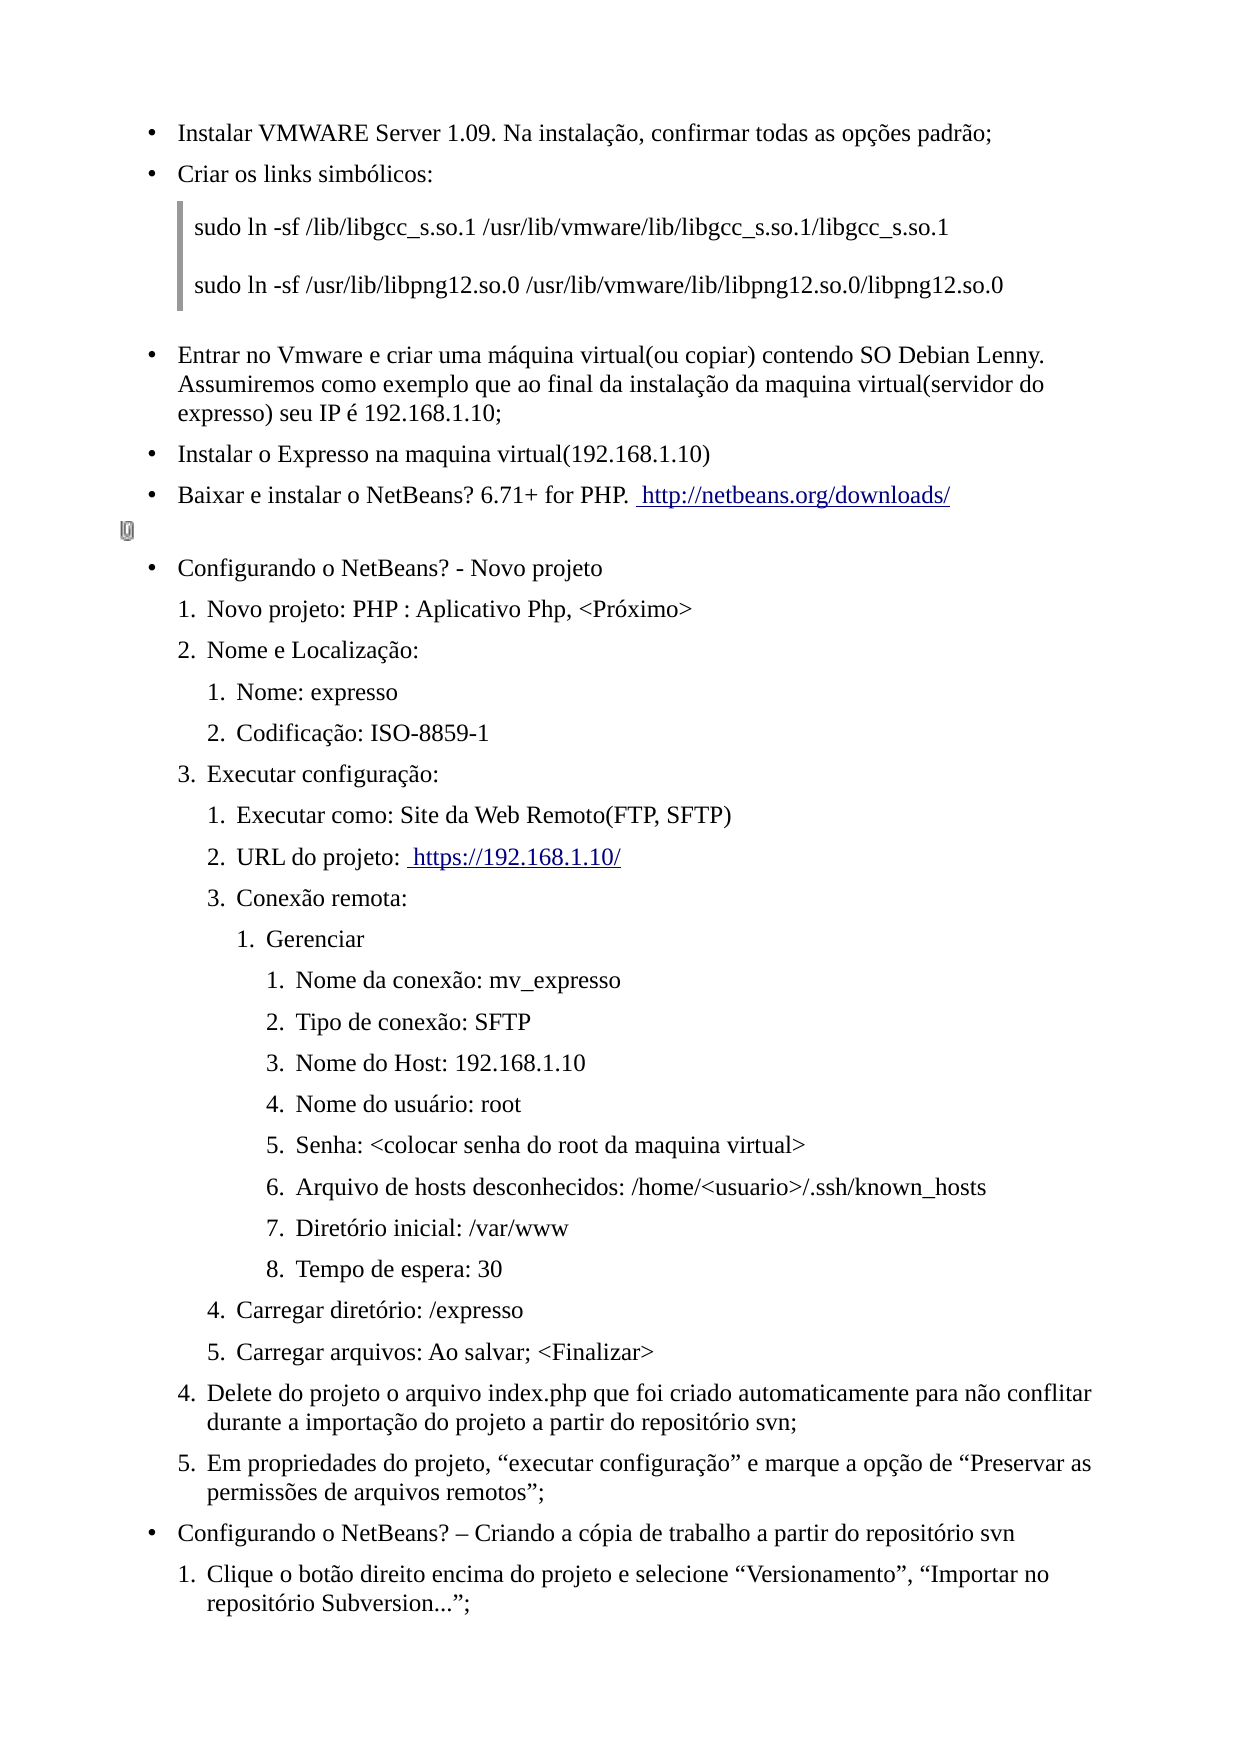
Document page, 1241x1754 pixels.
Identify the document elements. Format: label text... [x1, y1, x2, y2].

list Nome e Localização: [177, 636, 1122, 664]
list Executar configuração: [177, 759, 1122, 788]
list Tempo de espera: 30 [266, 1254, 1122, 1283]
list Conexão remota: [207, 883, 1122, 912]
text sudo ln -sf /usr/lib/libpng12.so.0 /usr/lib/vmware/lib/libpng12.so.0/libpng12.so.0 [183, 259, 1063, 311]
list Gerenciar [236, 924, 1122, 953]
list Nome do usuário: root [266, 1089, 1122, 1118]
list Executar como: Site da Web Remoto(FTP, SFTP) [207, 801, 1122, 829]
list Carregar arquivos: Ao salvar; <Finalizar> [207, 1337, 1122, 1366]
text sudo ln -sf /lib/libgcc_s.so.1 /usr/lib/vmware/lib/libgcc_s.so.1/libgcc_s.so.1 [183, 201, 1063, 241]
list Em propriedades do projeto, “executar configuração” e marque a opção de “Preservar as permissões de arquivos remotos”; [177, 1448, 1122, 1506]
list Tipo de conexão: SFTP [266, 1007, 1122, 1036]
list Instalar o Expresso na maquina virtual(192.168.1.10) [148, 439, 1122, 468]
list Criar os links simbólicos: [148, 159, 1122, 188]
list Configurando o NetBeans? - Novo projeto [148, 553, 1122, 582]
list Nome: expresso [207, 677, 1122, 706]
list Delete do projeto o arquivo index.php que foi criado automaticamente para não conflitar durante a importação do projeto a partir do repositório svn; [177, 1378, 1122, 1436]
list Instalar VMWARE Server 1.09. Na instalação, confirmar todas as opções padrão; [148, 118, 1122, 147]
list Codificação: ISO-8859-1 [207, 718, 1122, 747]
list Arquivo de hosts desconhecidos: /home/<usuario>/.ssh/known_hosts [266, 1172, 1122, 1201]
list Diretório inicial: /var/www [266, 1213, 1122, 1242]
list Baixar e instalar o NetBeans? 6.71+ for PHP. http://netbeans.org/downloads/ [148, 481, 1122, 509]
list URL do projeto: https://192.168.1.10/ [207, 842, 1122, 871]
list Carregar diretório: /expresso [207, 1296, 1122, 1324]
list Senha: <colocar senha do root da maquina virtual> [266, 1131, 1122, 1159]
list Configurando o NetBeans? – Criando a cópia de trabalho a partir do repositório svn [148, 1518, 1122, 1547]
list Nome da conexão: mv_expresso [266, 966, 1122, 994]
list Novo projeto: PHP : Aplicativo Php, <Próximo> [177, 594, 1122, 623]
list Nome do Host: 192.168.1.10 [266, 1048, 1122, 1077]
list Clique o botão direito encima do projeto e selecione “Versionamento”, “Importar no repositório Subversion...”; [177, 1559, 1122, 1617]
list Entrar no Vmware e criar uma máquina virtual(ou copiar) contendo SO Debian Lenny. Assumiremos como exemplo que ao final da instalação da maquina virtual(servidor do expresso) seu IP é 192.168.1.10; [148, 341, 1122, 427]
